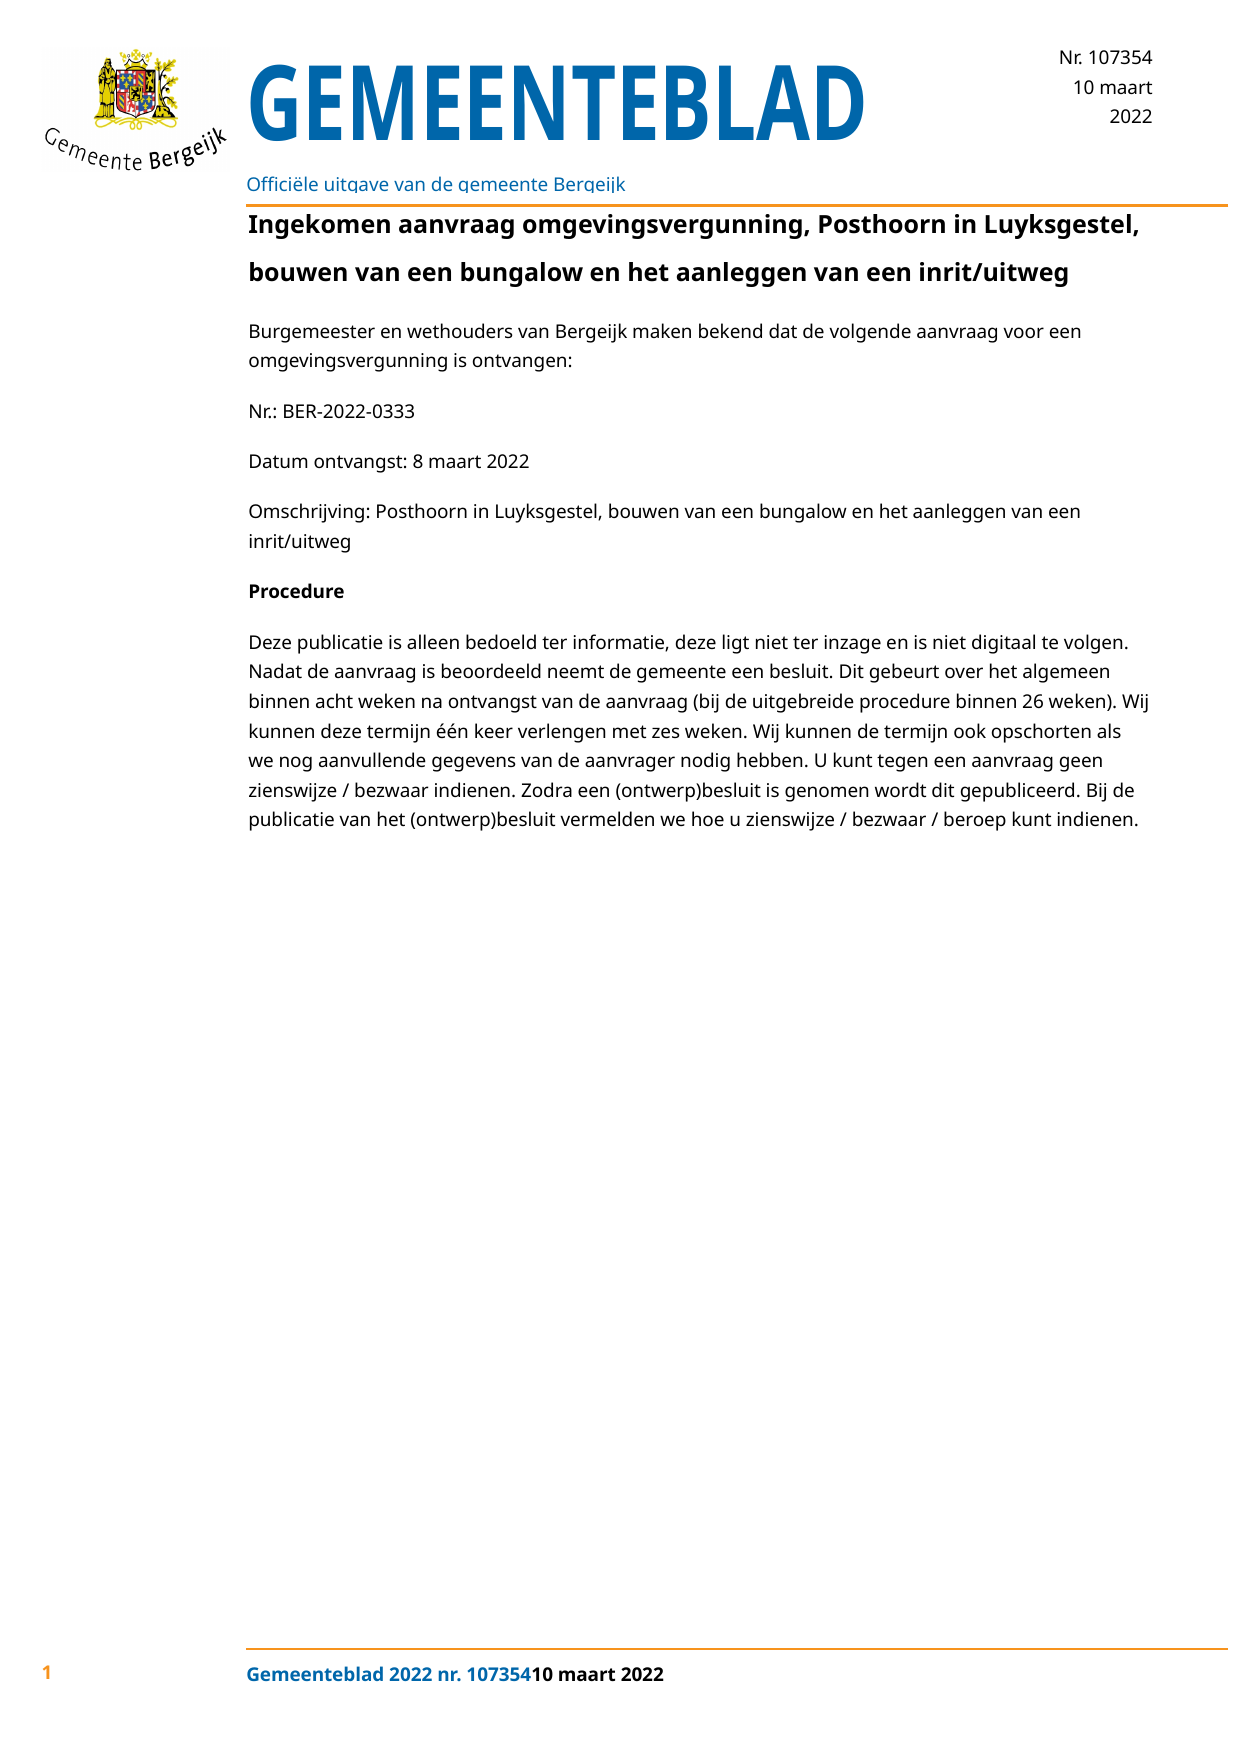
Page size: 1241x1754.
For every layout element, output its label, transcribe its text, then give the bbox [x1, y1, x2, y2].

text Nr.: BER-2022-0333 [248, 398, 1152, 424]
text Deze publicatie is alleen bedoeld ter informatie, deze ligt niet ter inzage en is niet digitaal te volgen. Nadat de aanvraag is beoordeeld neemt de gemeente een besluit. Dit gebeurt over het algemeen binnen acht weken na ontvangst van de aanvraag (bij de uitgebreide procedure binnen 26 weken). Wij kunnen deze termijn één keer verlengen met zes weken. Wij kunnen de termijn ook opschorten als we nog aanvullende gegevens van de aanvrager nodig hebben. U kunt tegen een aanvraag geen zienswijze / bezwaar indienen. Zodra een (ontwerp)besluit is genomen wordt dit gepubliceerd. Bij de publicatie van het (ontwerp)besluit vermelden we hoe u zienswijze / bezwaar / beroep kunt indienen. [248, 629, 1152, 832]
text Procedure [248, 579, 1152, 604]
text Burgemeester en wethouders van Bergeijk maken bekend dat de volgende aanvraag voor een omgevingsvergunning is ontvangen: [248, 318, 1152, 373]
text Ingekomen aanvraag omgevingsvergunning, Posthoorn in Luyksgestel, bouwen van een bungalow en het aanleggen van een inrit/uitweg [248, 207, 1152, 288]
text Datum ontvangst: 8 maart 2022 [248, 448, 1152, 474]
picture [41, 47, 231, 172]
text Omschrijving: Posthoorn in Luyksgestel, bouwen van een bungalow en het aanleggen van een inrit/uitweg [248, 499, 1152, 554]
